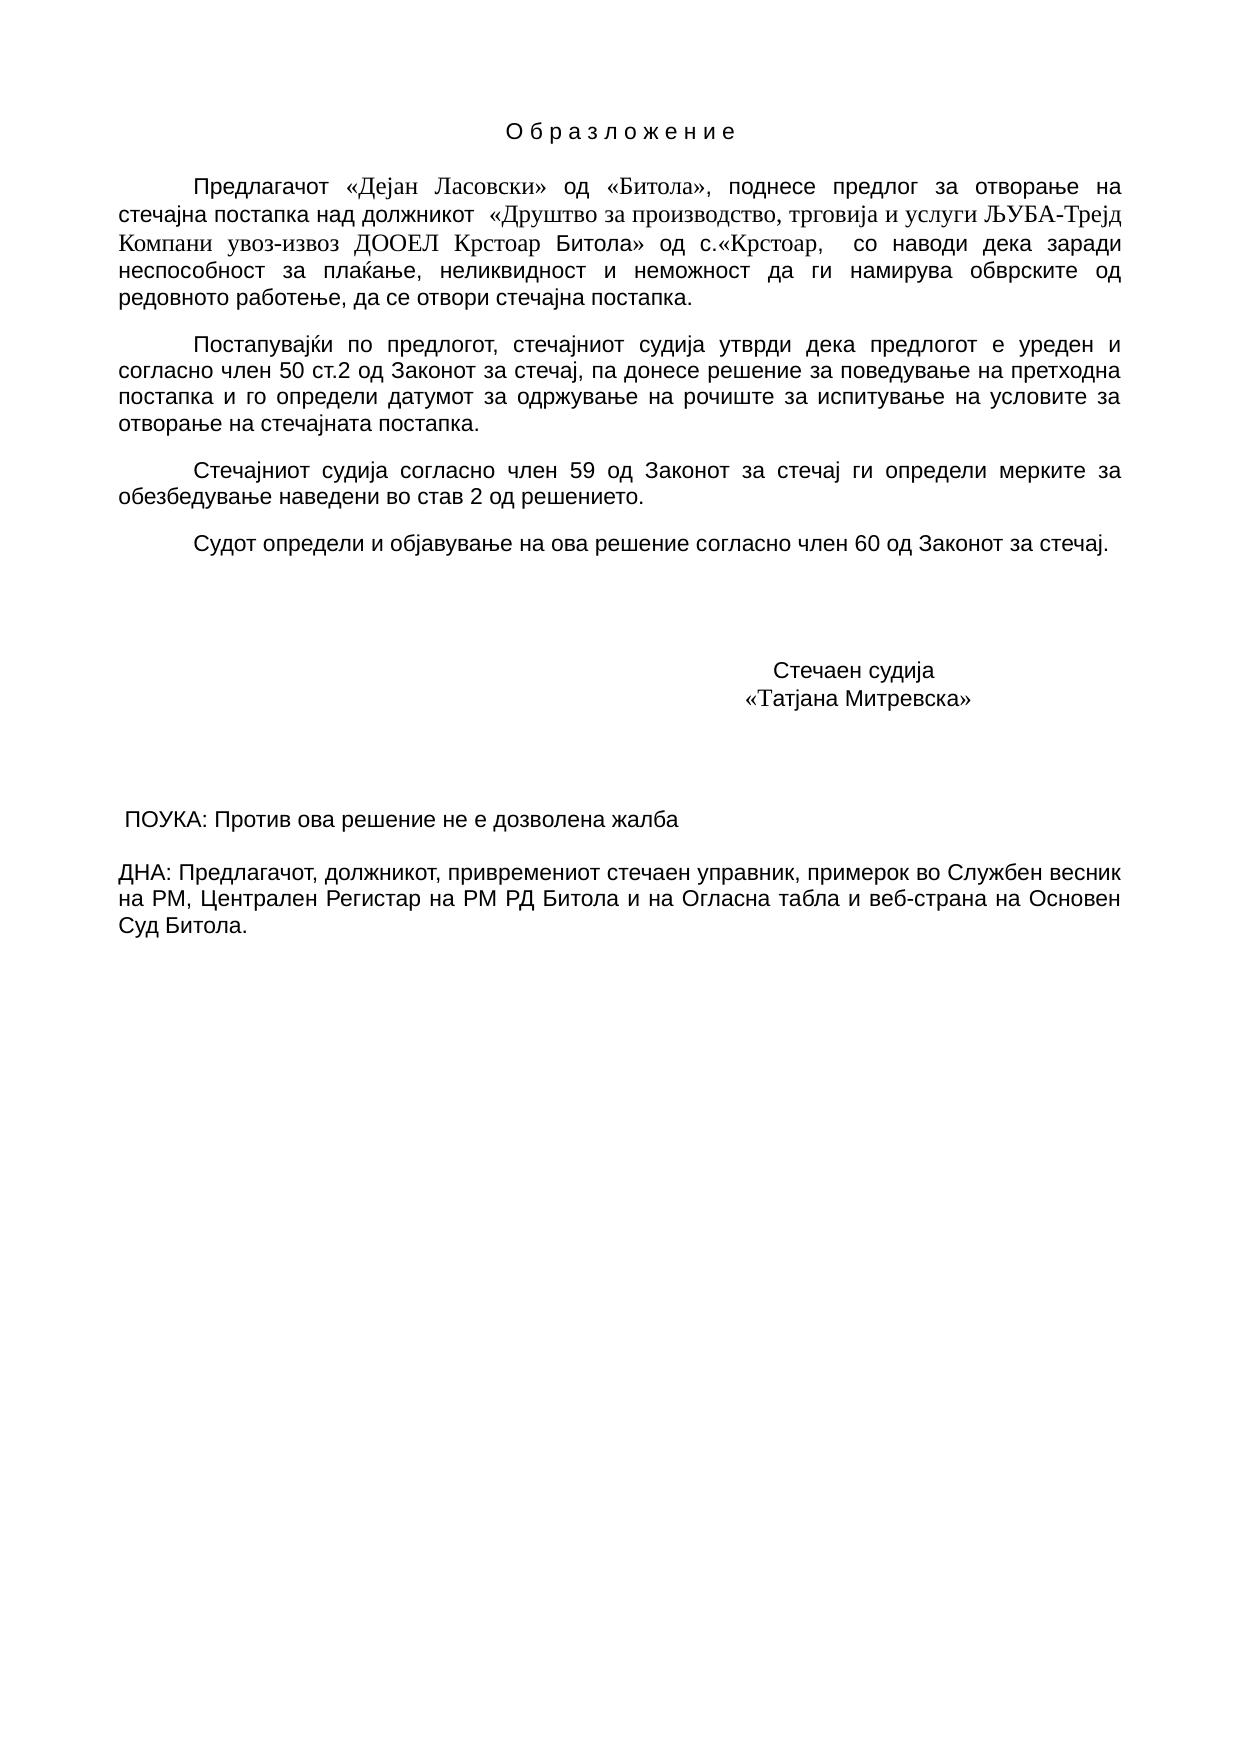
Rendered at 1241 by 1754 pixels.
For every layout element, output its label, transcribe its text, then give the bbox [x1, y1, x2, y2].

text Стечаен судија [118, 657, 1122, 683]
text О б р а з л о ж е н и е [118, 118, 1122, 144]
text Судот определи и објавување на ова решение согласно член 60 од Законот за стечај. [118, 530, 1122, 557]
text Стечајниот судија согласно член 59 од Законот за стечај ги определи мерките за обезбедување наведени во став 2 од решението. [118, 457, 1122, 509]
text «Татјана Митревска» [118, 683, 1122, 712]
text ДНА: Предлагачот, должникот, привремениот стечаен управник, примерок во Службен весник на РМ, Централен Регистар на РМ РД Битола и на Огласна табла и веб-страна на Основен Суд Битола. [118, 859, 1122, 938]
text ПОУКА: Против ова решение не е дозволена жалба [118, 806, 1122, 832]
text Предлагачот «Дејан Ласовски» од «Битола», поднесе предлог за отворање на стечајна постапка над должникот «Друштво за производство, трговија и услуги ЉУБА-Трејд Компани увоз-извоз ДООЕЛ Крстоар Битола» од с.«Крстоар, со наводи дека заради неспособност за плаќање, неликвидност и неможност да ги намирува обврските од редовното работење, да се отвори стечајна постапка. [118, 171, 1122, 310]
text Постапувајќи по предлогот, стечајниот судија утврди дека предлогот е уреден и согласно член 50 ст.2 од Законот за стечај, па донесе решение за поведување на претходна постапка и го определи датумот за одржување на рочиште за испитување на условите за отворање на стечајната постапка. [118, 331, 1122, 436]
